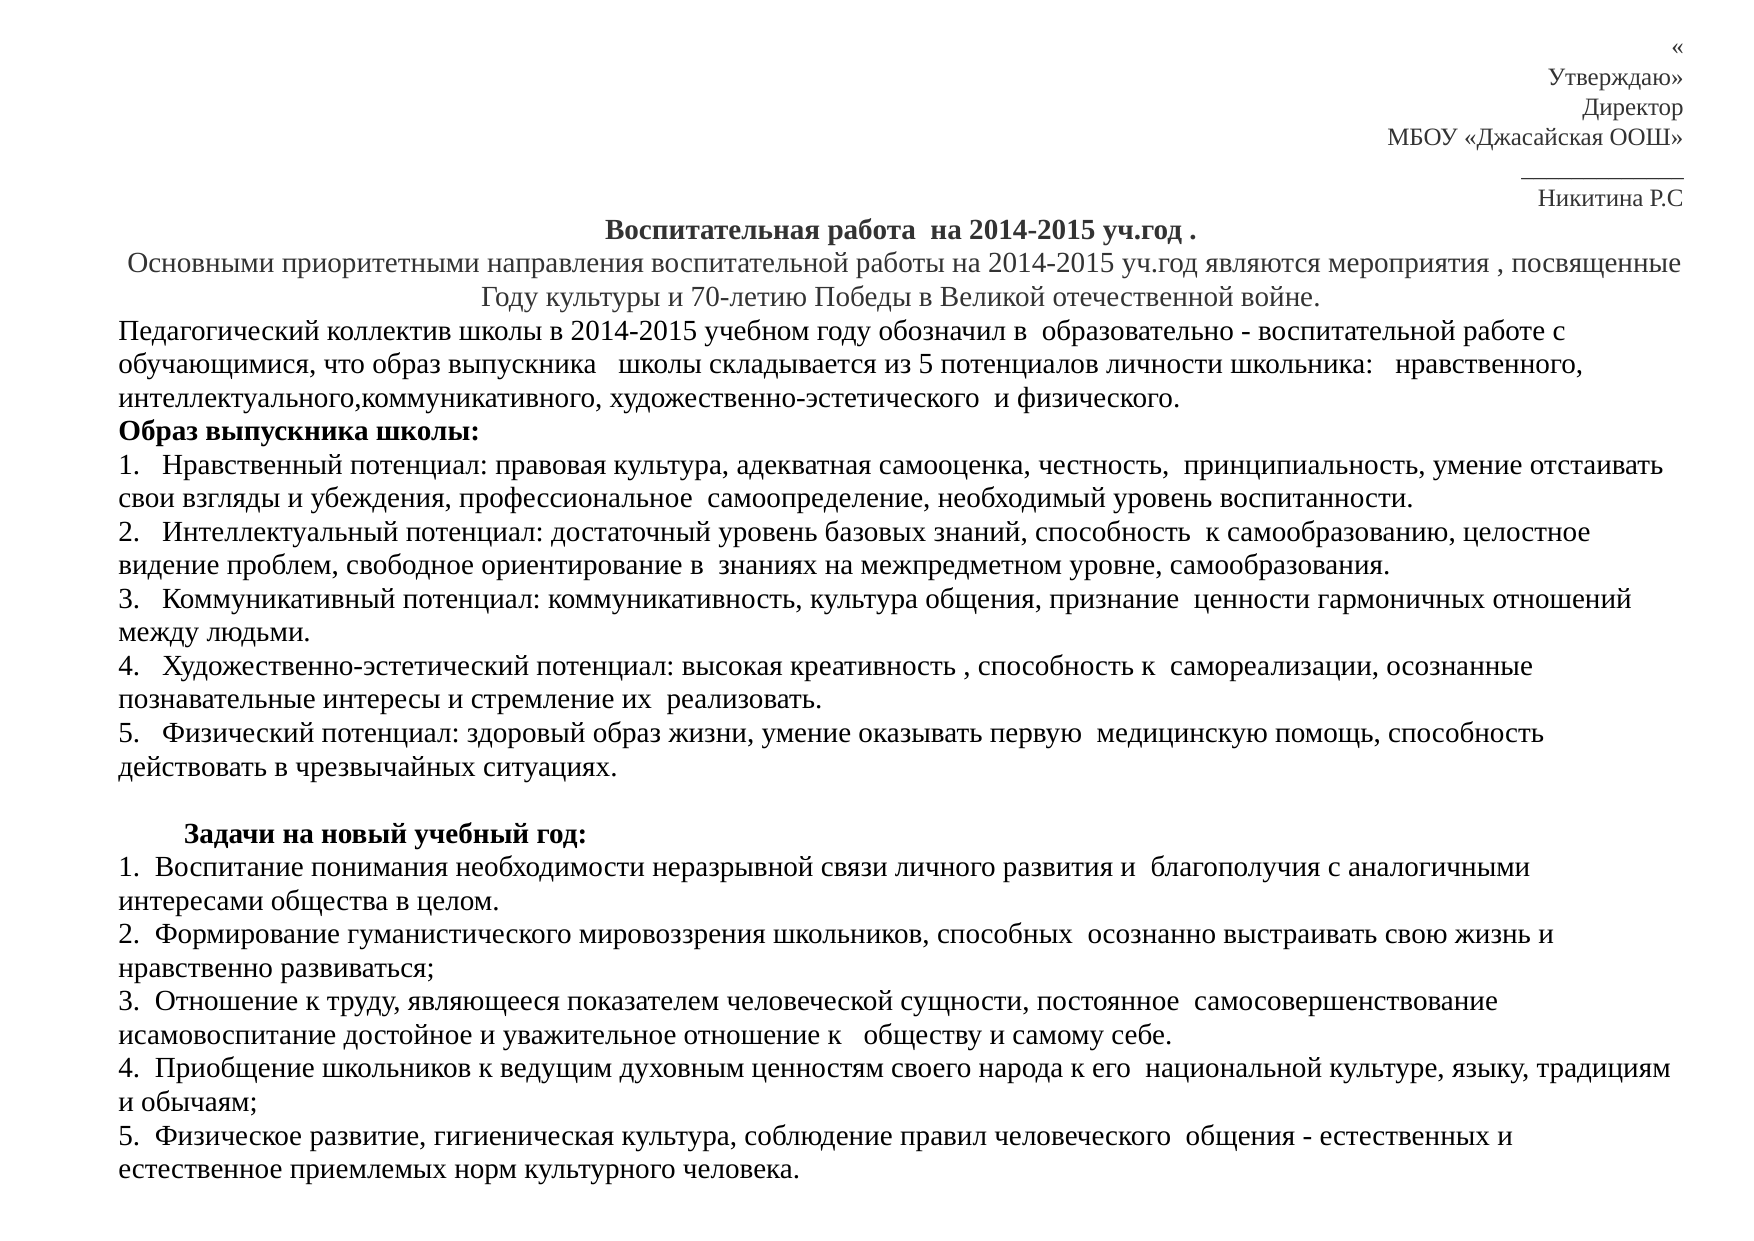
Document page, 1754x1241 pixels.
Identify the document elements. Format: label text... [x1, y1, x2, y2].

text Директор [118, 90, 1683, 121]
text Основными приоритетными направления воспитательной работы на 2014-2015 уч.год являются мероприятия , посвященные Году культуры и 70-летию Победы в Великой отечественной войне. [118, 246, 1683, 313]
text 2. Интеллектуальный потенциал: достаточный уровень базовых знаний, способность к самообразованию, целостное видение проблем, свободное ориентирование в знаниях на межпредметном уровне, самообразования. [118, 514, 1683, 581]
text 3. Отношение к труду, являющееся показателем человеческой сущности, постоянное самосовершенствование исамовоспитание достойное и уважительное отношение к обществу и самому себе. [118, 983, 1683, 1051]
text « [118, 29, 1683, 60]
text Воспитательная работа на 2014-2015 уч.год . [118, 212, 1683, 246]
text МБОУ «Джасайская ООШ» [118, 121, 1683, 151]
text 4. Художественно-эстетический потенциал: высокая креативность , способность к самореализации, осознанные познавательные интересы и стремление их реализовать. [118, 648, 1683, 715]
text Образ выпускника школы: [118, 413, 1683, 447]
text 5. Физическое развитие, гигиеническая культура, соблюдение правил человеческого общения - естественных и естественное приемлемых норм культурного человека. [118, 1118, 1683, 1185]
text Утверждаю» [118, 60, 1683, 90]
text Задачи на новый учебный год: [118, 816, 1683, 849]
text 1. Нравственный потенциал: правовая культура, адекватная самооценка, честность, принципиальность, умение отстаивать свои взгляды и убеждения, профессиональное самоопределение, необходимый уровень воспитанности. [118, 447, 1683, 514]
text 1. Воспитание понимания необходимости неразрывной связи личного развития и благополучия с аналогичными интересами общества в целом. [118, 849, 1683, 916]
text 3. Коммуникативный потенциал: коммуникативность, культура общения, признание ценности гармоничных отношений между людьми. [118, 581, 1683, 648]
text Никитина Р.С [118, 182, 1683, 212]
text Педагогический коллектив школы в 2014-2015 учебном году обозначил в образовательно - воспитательной работе с обучающимися, что образ выпускника школы складывается из 5 потенциалов личности школьника: нравственного, интеллектуального,коммуникативного, художественно-эстетического и физического. [118, 313, 1683, 413]
text 2. Формирование гуманистического мировоззрения школьников, способных осознанно выстраивать свою жизнь и нравственно развиваться; [118, 916, 1683, 983]
text 5. Физический потенциал: здоровый образ жизни, умение оказывать первую медицинскую помощь, способность действовать в чрезвычайных ситуациях. [118, 715, 1683, 782]
text _____________ [118, 151, 1683, 182]
text 4. Приобщение школьников к ведущим духовным ценностям своего народа к его национальной культуре, языку, традициям и обычаям; [118, 1051, 1683, 1118]
